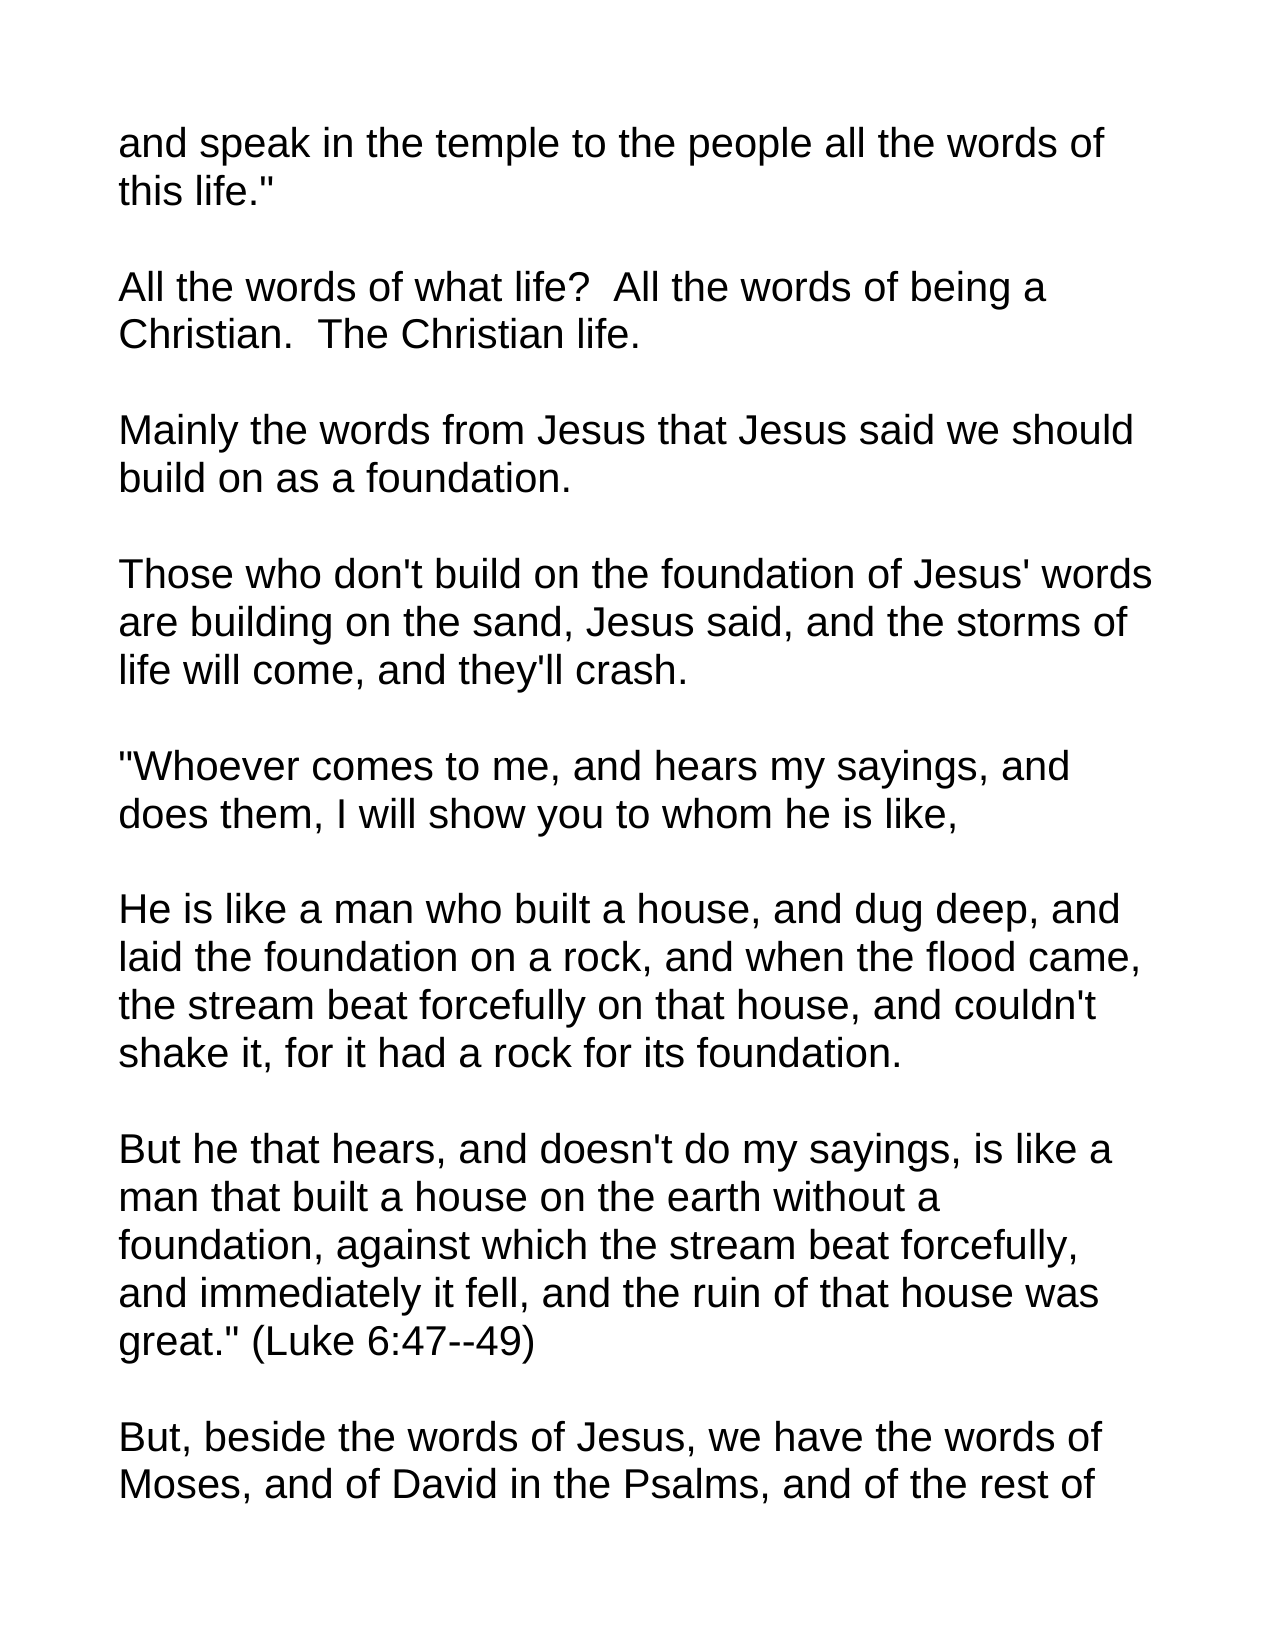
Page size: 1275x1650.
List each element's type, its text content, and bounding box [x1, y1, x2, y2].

text Those who don't build on the foundation of Jesus' words are building on the sand, Jesus said, and the storms of life will come, and they'll crash. [118, 549, 1157, 693]
text All the words of what life? All the words of being a Christian. The Christian life. [118, 262, 1157, 358]
text "Whoever comes to me, and hears my sayings, and does them, I will show you to whom he is like, [118, 741, 1157, 837]
text But he that hears, and doesn't do my sayings, is like a man that built a house on the earth without a foundation, against which the stream beat forcefully, and immediately it fell, and the ruin of that house was great." (Luke 6:47--49) [118, 1124, 1157, 1364]
text He is like a man who built a house, and dug deep, and laid the foundation on a rock, and when the flood came, the stream beat forcefully on that house, and couldn't shake it, for it had a rock for its foundation. [118, 885, 1157, 1076]
text But, beside the words of Jesus, we have the words of Moses, and of David in the Psalms, and of the rest of [118, 1412, 1157, 1508]
text and speak in the temple to the people all the words of this life." [118, 118, 1157, 214]
text Mainly the words from Jesus that Jesus said we should build on as a foundation. [118, 406, 1157, 501]
